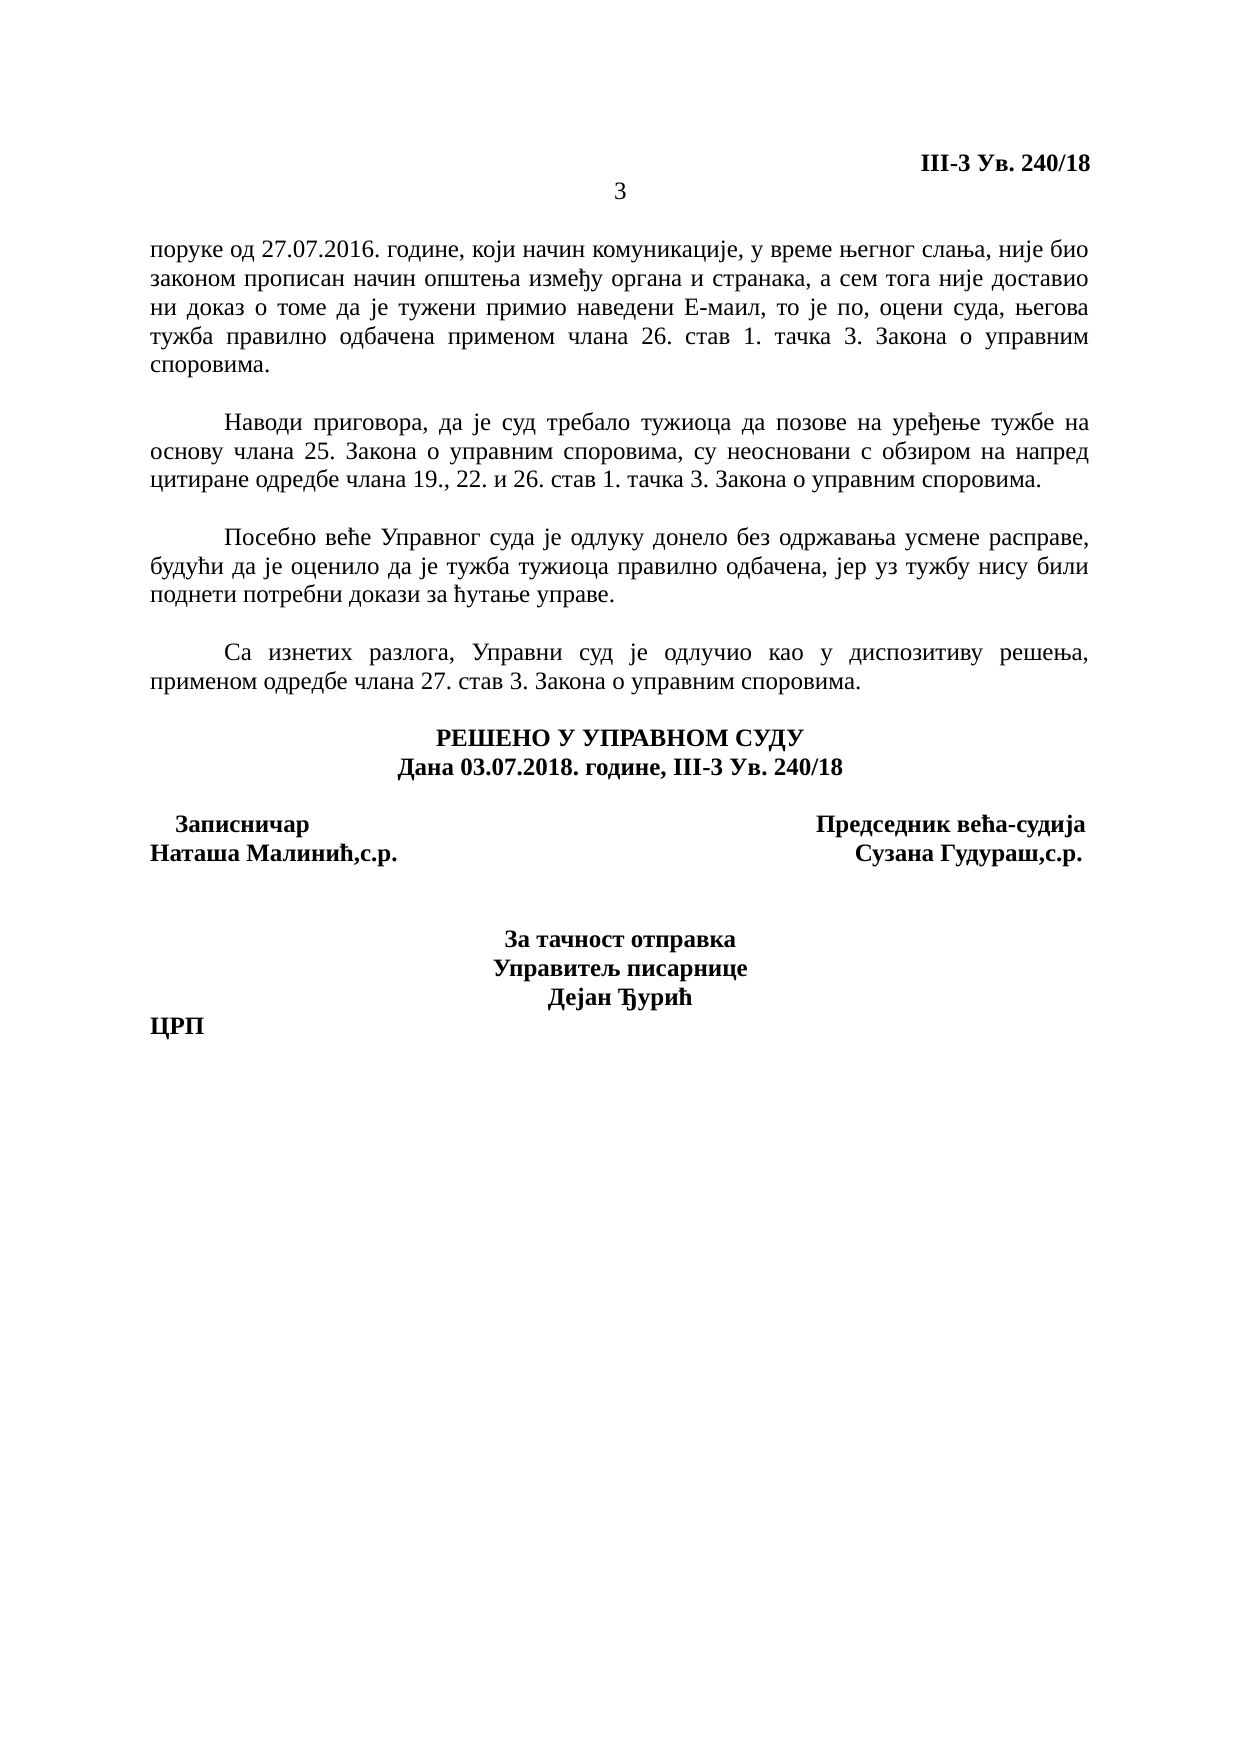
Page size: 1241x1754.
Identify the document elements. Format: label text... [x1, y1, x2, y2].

text Наводи приговора, да је суд требало тужиоца да позове на уређење тужбе на основу члана 25. Закона о управним споровима, су неосновани с обзиром на напред цитиране одредбе члана 19., 22. и 26. став 1. тачка 3. Закона о управним споровима. [150, 407, 1090, 493]
text РЕШЕНО У УПРАВНОМ СУДУ [150, 723, 1090, 752]
text Дана 03.07.2018. године, III-3 Ув. 240/18 [150, 752, 1090, 781]
text Дејан Ђурић [150, 982, 1090, 1011]
text поруке од 27.07.2016. године, који начин комуникације, у време његног слања, није био законом прописан начин општења између органа и странака, а сем тога није доставио ни доказ о томе да је тужени примио наведени Е-маил, то је по, оцени суда, његова тужба правилно одбачена применом члана 26. став 1. тачка 3. Закона о управним споровима. [150, 234, 1090, 378]
text Посебно веће Управног суда је одлуку донело без одржавања усмене расправе, будући да је оценило да је тужба тужиоца правилно одбачена, јер уз тужбу нису били поднети потребни докази за ћутање управе. [150, 522, 1090, 608]
text Наташа Малинић,с.р. Сузана Гудураш,с.р. [150, 838, 1090, 867]
text За тачност отправка [150, 924, 1090, 953]
text ЦРП [150, 1011, 1090, 1039]
text Са изнетих разлога, Управни суд је одлучио као у диспозитиву решења, применом одредбе члана 27. став 3. Закона о управним споровима. [150, 637, 1090, 694]
text Записничар Председник већа-судија [150, 809, 1090, 838]
text Управитељ писарнице [150, 953, 1090, 982]
